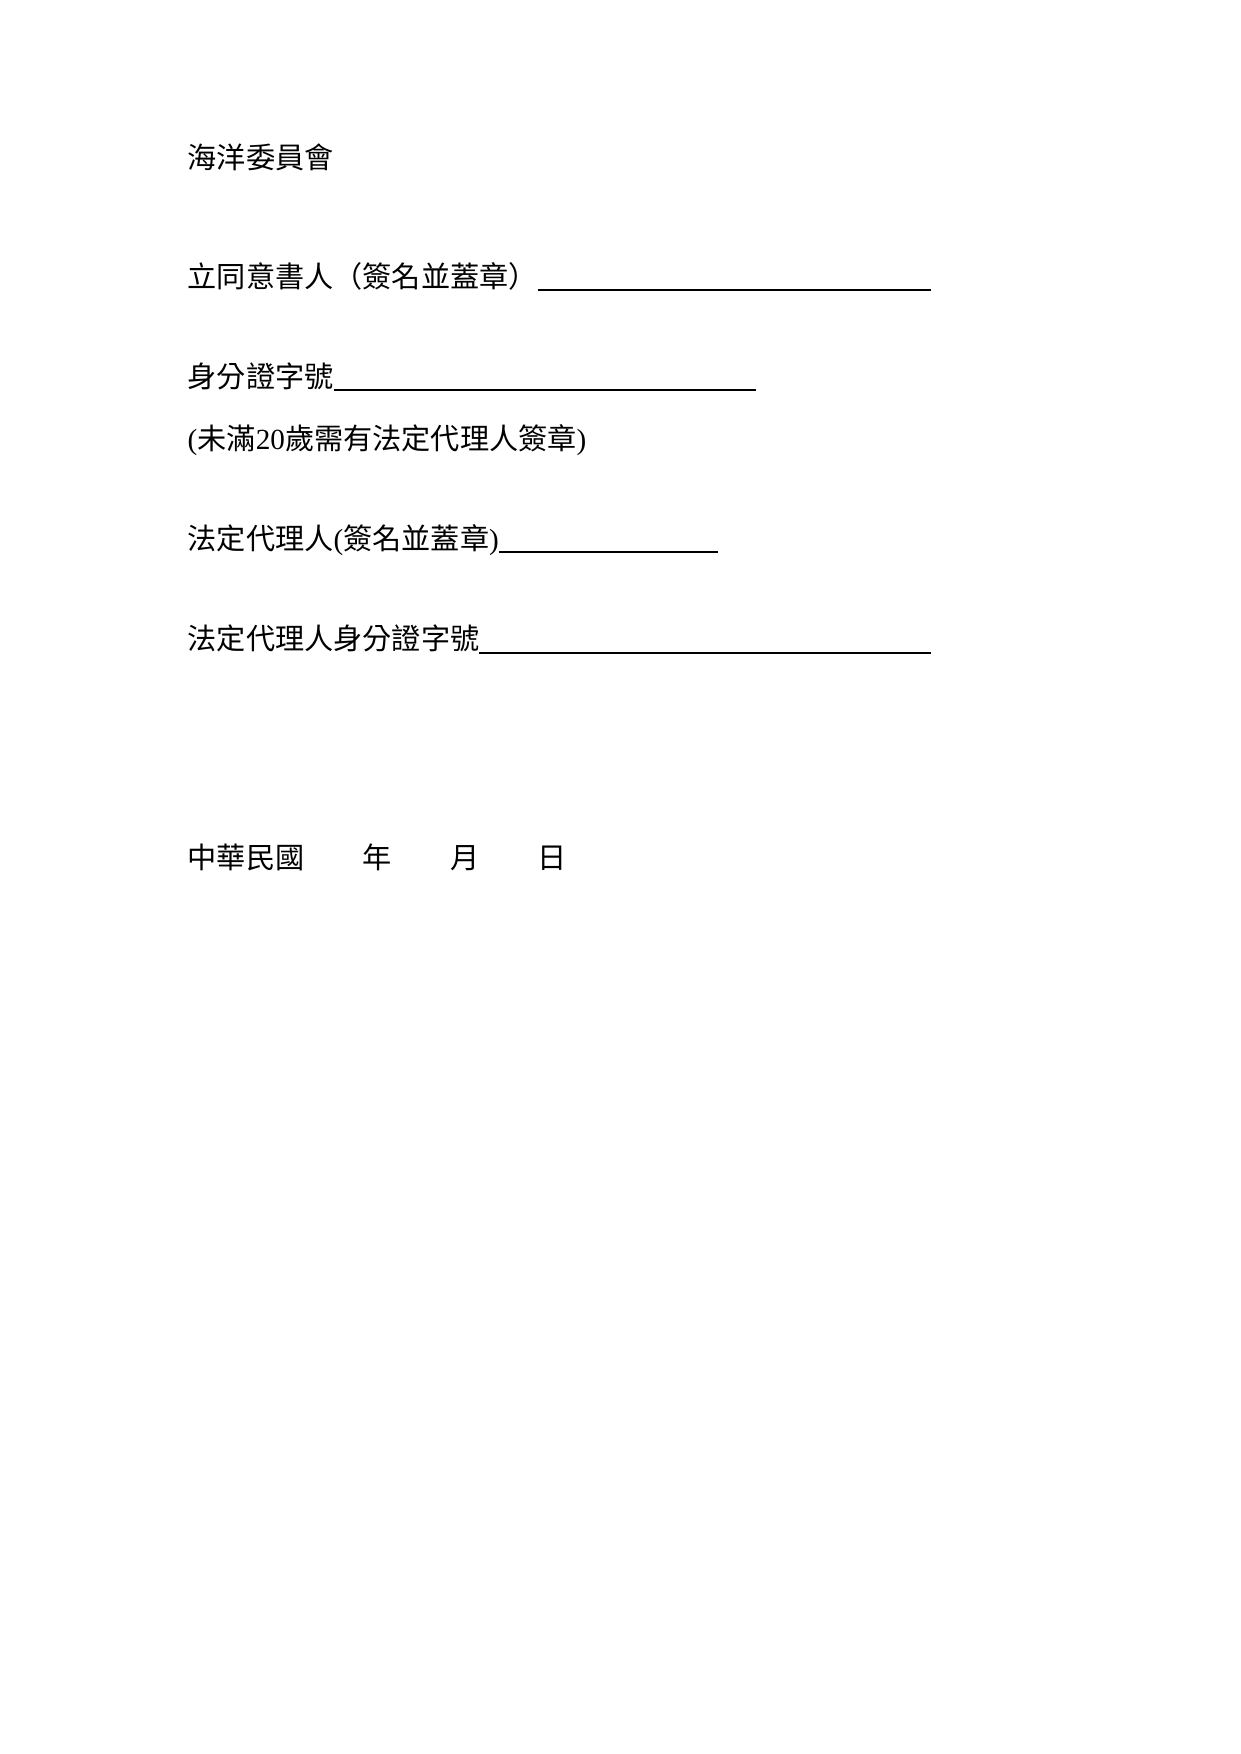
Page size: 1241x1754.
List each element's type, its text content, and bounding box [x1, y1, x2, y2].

text 法定代理人(簽名並蓋章) [187, 495, 1053, 558]
text 海洋委員會 [187, 114, 1053, 176]
text 立同意書人（簽名並蓋章） [187, 233, 1053, 295]
text 身分證字號 [187, 333, 1053, 395]
text 法定代理人身分證字號 [187, 595, 1053, 658]
text 中華民國 年 月 日 [187, 814, 1053, 876]
text (未滿20歲需有法定代理人簽章) [187, 395, 1053, 458]
